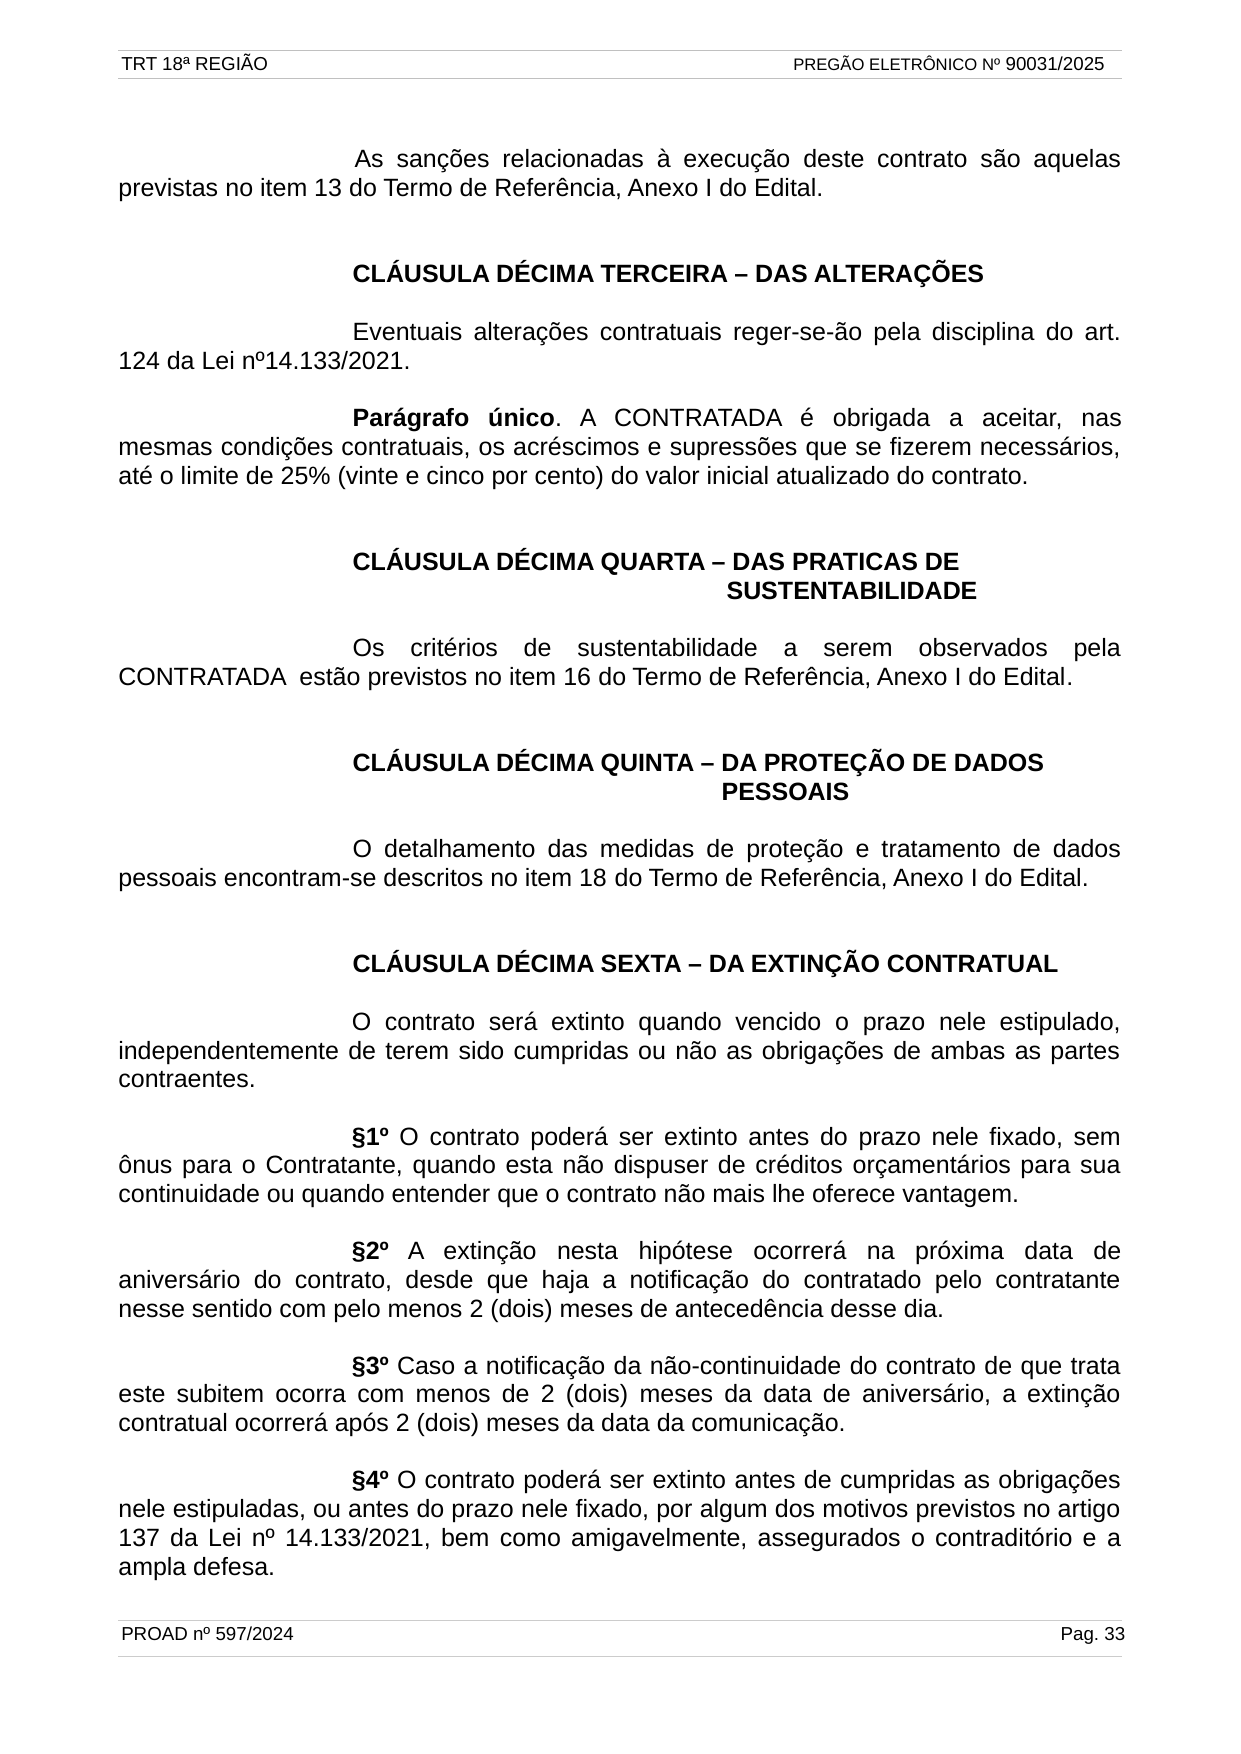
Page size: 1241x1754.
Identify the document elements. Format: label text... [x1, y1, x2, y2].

text SUSTENTABILIDADE [118, 576, 1122, 604]
text Os critérios de sustentabilidade a serem observados pela CONTRATADA estão previstos no item 16 do Termo de Referência, Anexo I do Edital. [118, 633, 1122, 691]
text As sanções relacionadas à execução deste contrato são aquelas previstas no item 13 do Termo de Referência, Anexo I do Edital. [118, 144, 1122, 202]
text CLÁUSULA DÉCIMA SEXTA – DA EXTINÇÃO CONTRATUAL [118, 949, 1122, 978]
text §3º Caso a notificação da não-continuidade do contrato de que trata este subitem ocorra com menos de 2 (dois) meses da data de aniversário, a extinção contratual ocorrerá após 2 (dois) meses da data da comunicação. [118, 1351, 1122, 1437]
text PESSOAIS [118, 777, 1122, 806]
text CLÁUSULA DÉCIMA TERCEIRA – DAS ALTERAÇÕES [118, 259, 1122, 288]
text O detalhamento das medidas de proteção e tratamento de dados pessoais encontram-se descritos no item 18 do Termo de Referência, Anexo I do Edital. [118, 834, 1122, 892]
text O contrato será extinto quando vencido o prazo nele estipulado, independentemente de terem sido cumpridas ou não as obrigações de ambas as partes contraentes. [118, 1007, 1122, 1093]
text §1º O contrato poderá ser extinto antes do prazo nele fixado, sem ônus para o Contratante, quando esta não dispuser de créditos orçamentários para sua continuidade ou quando entender que o contrato não mais lhe oferece vantagem. [118, 1121, 1122, 1208]
text §4º O contrato poderá ser extinto antes de cumpridas as obrigações nele estipuladas, ou antes do prazo nele fixado, por algum dos motivos previstos no artigo 137 da Lei nº 14.133/2021, bem como amigavelmente, assegurados o contraditório e a ampla defesa. [118, 1465, 1122, 1580]
text Eventuais alterações contratuais reger-se-ão pela disciplina do art. 124 da Lei nº14.133/2021. [118, 317, 1122, 374]
text §2º A extinção nesta hipótese ocorrerá na próxima data de aniversário do contrato, desde que haja a notificação do contratado pelo contratante nesse sentido com pelo menos 2 (dois) meses de antecedência desse dia. [118, 1236, 1122, 1322]
text CLÁUSULA DÉCIMA QUINTA – DA PROTEÇÃO DE DADOS [118, 748, 1122, 777]
text Parágrafo único. A CONTRATADA é obrigada a aceitar, nas mesmas condições contratuais, os acréscimos e supressões que se fizerem necessários, até o limite de 25% (vinte e cinco por cento) do valor inicial atualizado do contrato. [118, 403, 1122, 489]
text CLÁUSULA DÉCIMA QUARTA – DAS PRATICAS DE [118, 547, 1122, 576]
